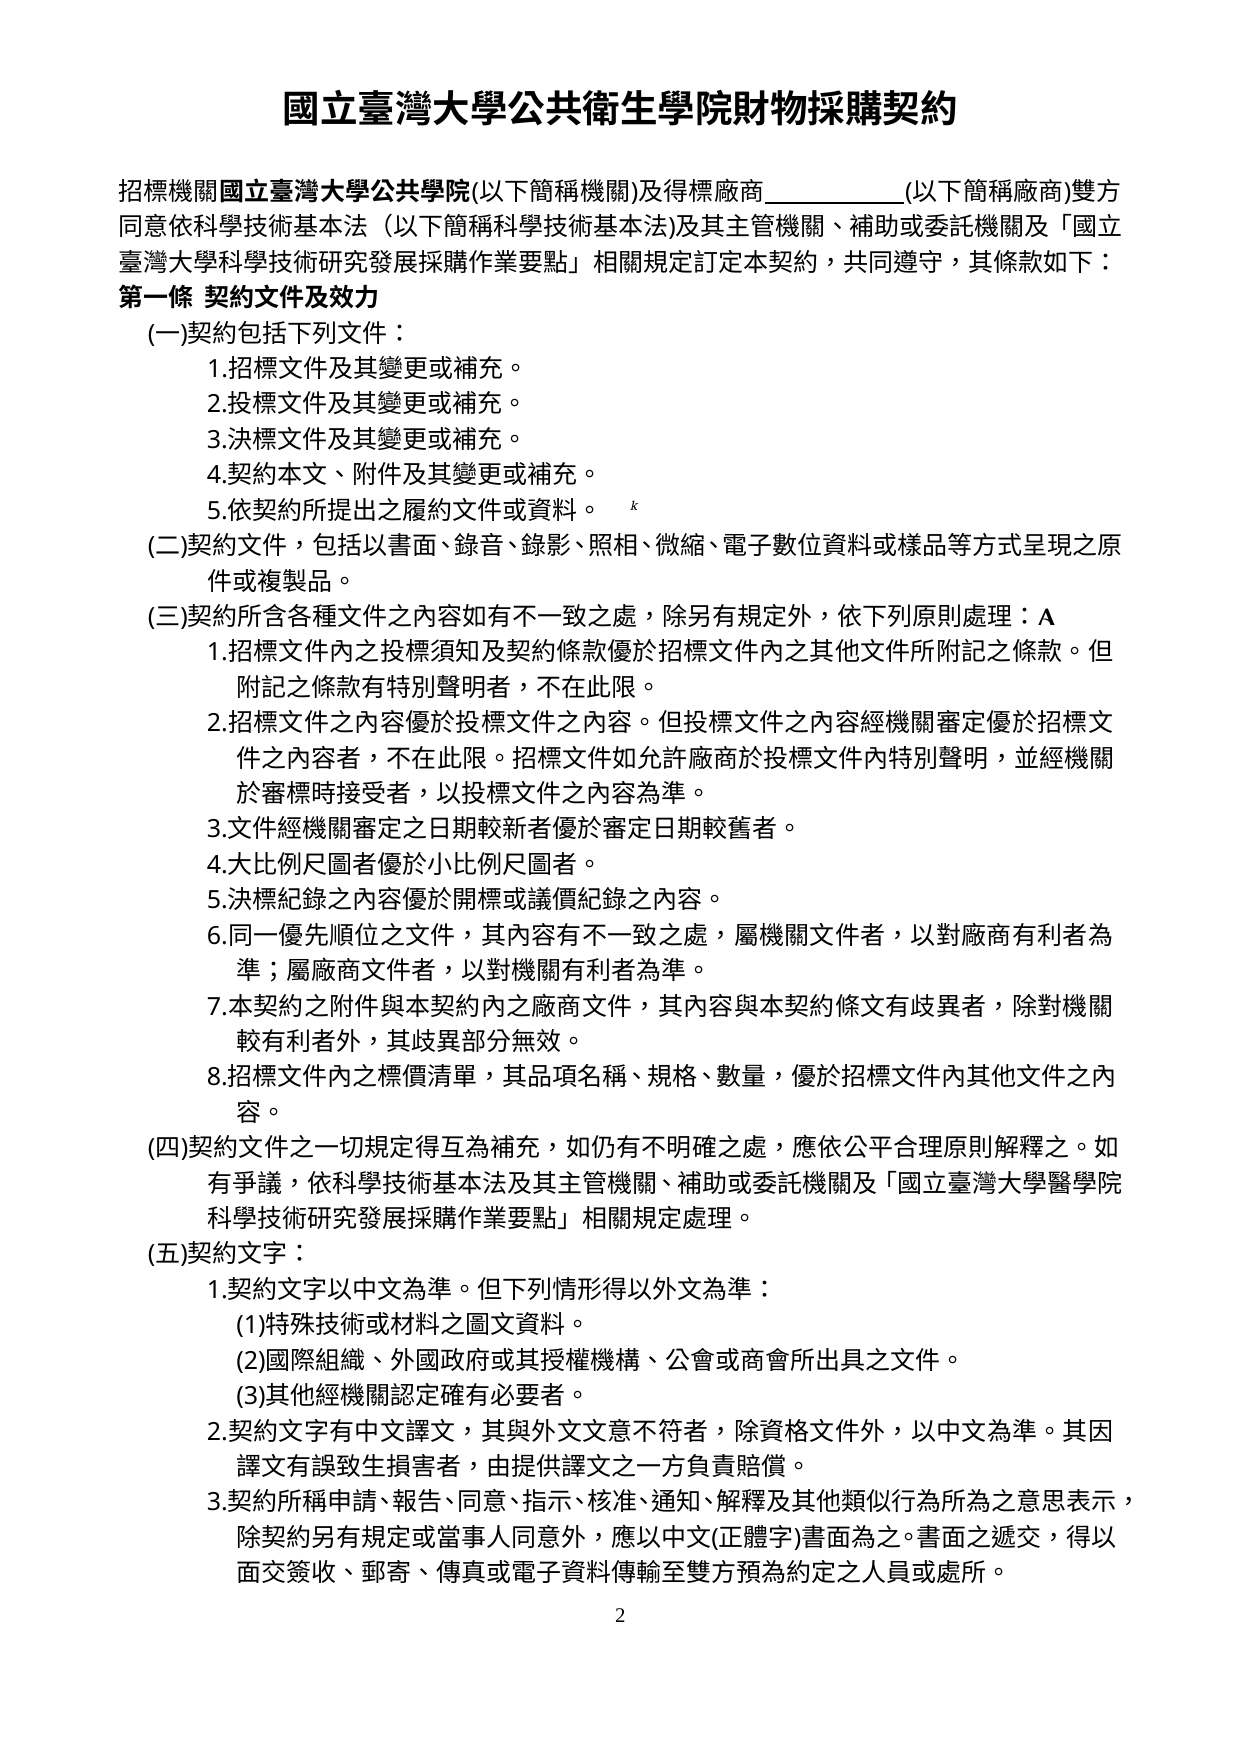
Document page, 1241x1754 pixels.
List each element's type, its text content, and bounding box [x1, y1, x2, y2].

text (2)國際組織、外國政府或其授權機構、公會或商會所出具之文件。 [236, 1341, 1122, 1376]
text 國立臺灣大學公共衛生學院財物採購契約 [118, 89, 1122, 130]
text 1.招標文件內之投標須知及契約條款優於招標文件內之其他文件所附記之條款。但附記之條款有特別聲明者，不在此限。 [207, 632, 1116, 703]
text (二)契約文件，包括以書面、錄音、錄影、照相、微縮、電子數位資料或樣品等方式呈現之原件或複製品。 [148, 526, 1122, 597]
text (四)契約文件之一切規定得互為補充，如仍有不明確之處，應依公平合理原則解釋之。如有爭議，依科學技術基本法及其主管機關、補助或委託機關及「國立臺灣大學醫學院科學技術研究發展採購作業要點」相關規定處理。 [148, 1128, 1122, 1234]
text (1)特殊技術或材料之圖文資料。 [236, 1305, 1122, 1341]
text 3.文件經機關審定之日期較新者優於審定日期較舊者。 [207, 809, 1116, 845]
text (一)契約包括下列文件： [148, 314, 1122, 349]
text 2.招標文件之內容優於投標文件之內容。但投標文件之內容經機關審定優於招標文件之內容者，不在此限。招標文件如允許廠商於投標文件內特別聲明，並經機關於審標時接受者，以投標文件之內容為準。 [207, 703, 1116, 809]
text 招標機關國立臺灣大學公共學院(以下簡稱機關)及得標廠商 (以下簡稱廠商)雙方同意依科學技術基本法（以下簡稱科學技術基本法)及其主管機關、補助或委託機關及「國立臺灣大學科學技術研究發展採購作業要點」相關規定訂定本契約，共同遵守，其條款如下： [118, 172, 1122, 278]
text 7.本契約之附件與本契約內之廠商文件，其內容與本契約條文有歧異者，除對機關較有利者外，其歧異部分無效。 [207, 987, 1116, 1057]
text 2.投標文件及其變更或補充。 [207, 384, 1116, 420]
text 6.同一優先順位之文件，其內容有不一致之處，屬機關文件者，以對廠商有利者為準；屬廠商文件者，以對機關有利者為準。 [207, 916, 1116, 987]
text 1.招標文件及其變更或補充。 [207, 349, 1116, 384]
text 第一條 契約文件及效力 [118, 278, 1122, 314]
text 8.招標文件內之標價清單，其品項名稱、規格、數量，優於招標文件內其他文件之內容。 [207, 1057, 1116, 1128]
text 4.大比例尺圖者優於小比例尺圖者。 [207, 845, 1116, 880]
text 3.契約所稱申請、報告、同意、指示、核准、通知、解釋及其他類似行為所為之意思表示，除契約另有規定或當事人同意外，應以中文(正體字)書面為之。書面之遞交，得以面交簽收、郵寄、傳真或電子資料傳輸至雙方預為約定之人員或處所。 [207, 1482, 1116, 1589]
text 5.決標紀錄之內容優於開標或議價紀錄之內容。 [207, 880, 1116, 916]
text (五)契約文字： [148, 1234, 1122, 1270]
text (3)其他經機關認定確有必要者。 [236, 1376, 1122, 1412]
text (三)契約所含各種文件之內容如有不一致之處，除另有規定外，依下列原則處理： [148, 597, 1122, 632]
text 1.契約文字以中文為準。但下列情形得以外文為準： [207, 1270, 1116, 1305]
text 3.決標文件及其變更或補充。 [207, 420, 1116, 455]
text 4.契約本文、附件及其變更或補充。 [207, 455, 1116, 491]
text 2.契約文字有中文譯文，其與外文文意不符者，除資格文件外，以中文為準。其因譯文有誤致生損害者，由提供譯文之一方負責賠償。 [207, 1412, 1116, 1482]
text 5.依契約所提出之履約文件或資料。 [207, 491, 1116, 526]
